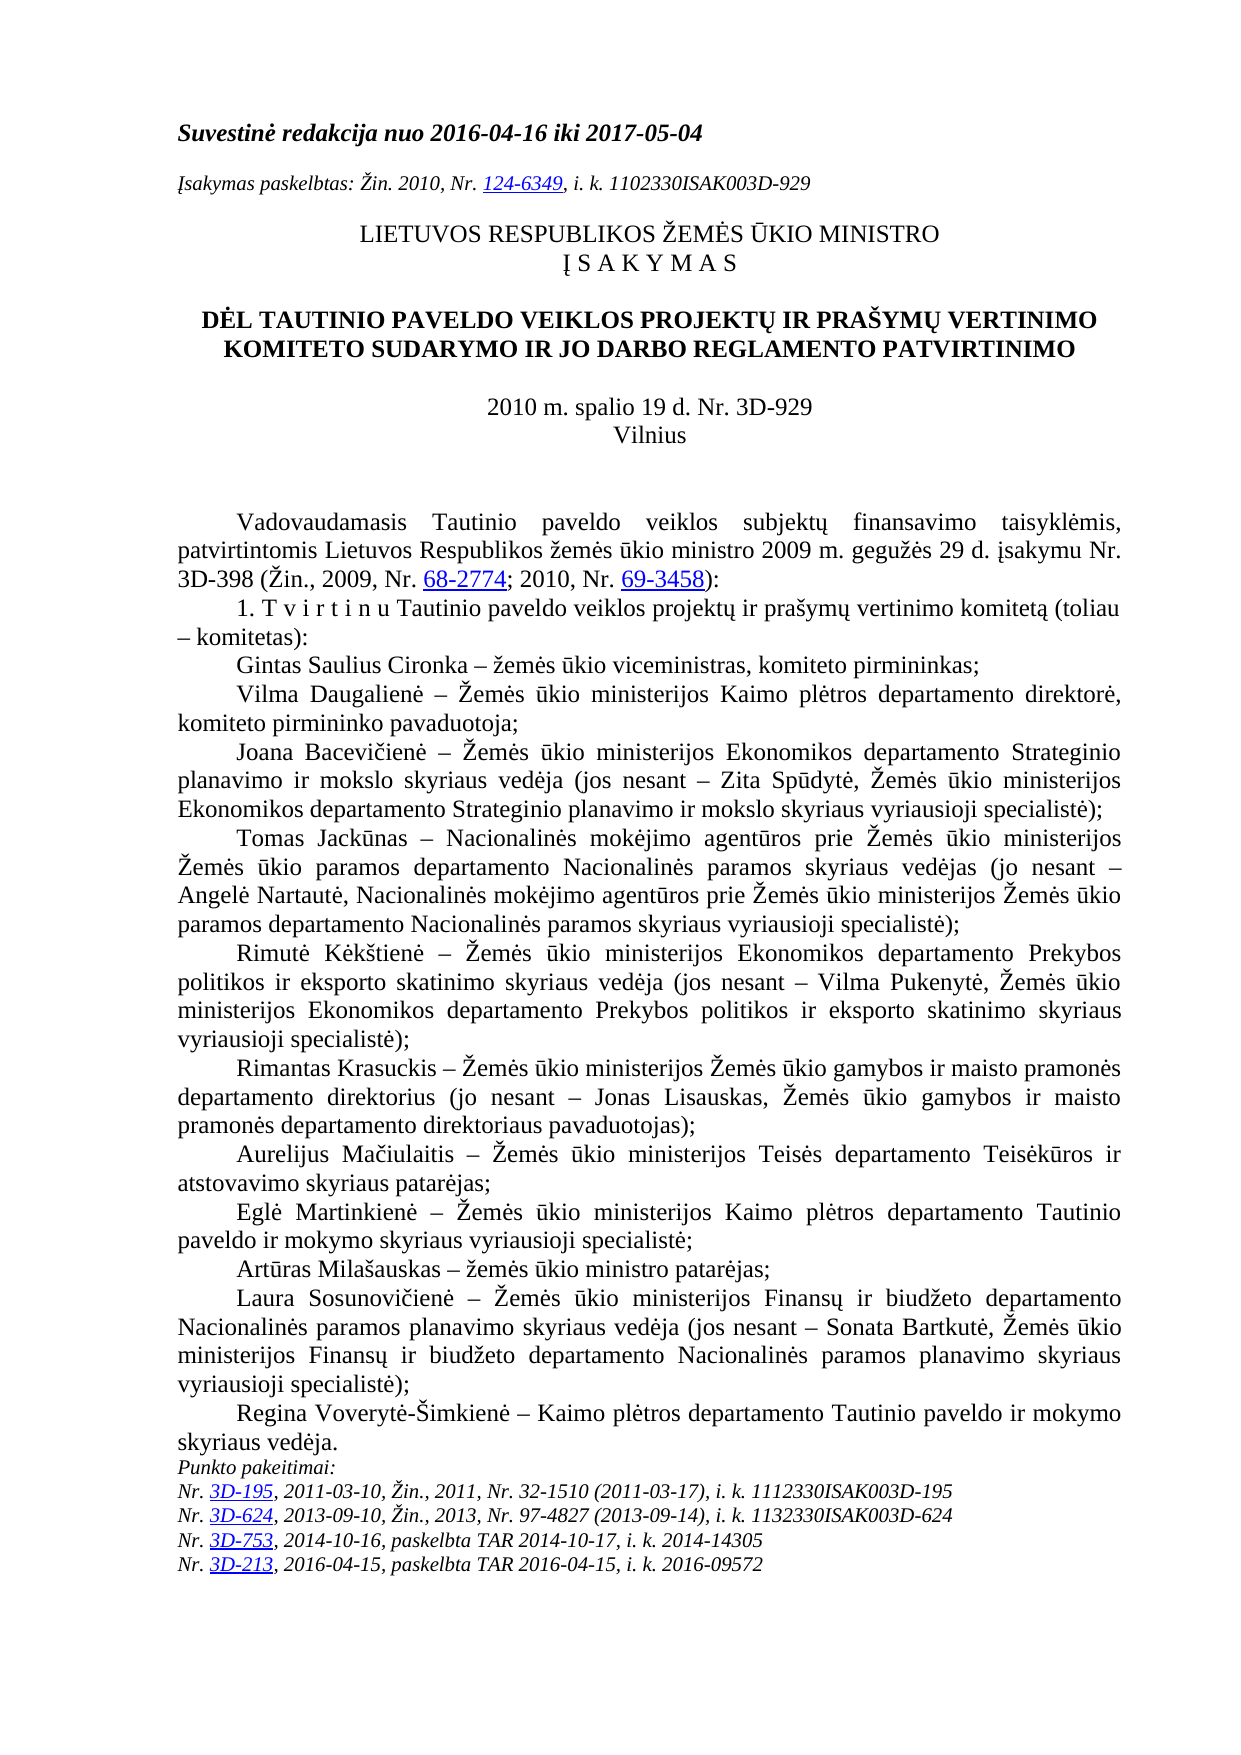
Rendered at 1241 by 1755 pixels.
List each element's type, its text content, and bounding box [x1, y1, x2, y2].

text DĖL TAUTINIO PAVELDO VEIKLOS PROJEKTŲ IR PRAŠYMŲ VERTINIMO KOMITETO SUDARYMO IR JO DARBO REGLAMENTO PATVIRTINIMO [177, 305, 1122, 363]
text Joana Bacevičienė – Žemės ūkio ministerijos Ekonomikos departamento Strateginio planavimo ir mokslo skyriaus vedėja (jos nesant – Zita Spūdytė, Žemės ūkio ministerijos Ekonomikos departamento Strateginio planavimo ir mokslo skyriaus vyriausioji specialistė); [177, 737, 1122, 823]
text Nr. 3D-195, 2011-03-10, Žin., 2011, Nr. 32-1510 (2011-03-17), i. k. 1112330ISAK003D-195 [177, 1479, 1122, 1503]
text Laura Sosunovičienė – Žemės ūkio ministerijos Finansų ir biudžeto departamento Nacionalinės paramos planavimo skyriaus vedėja (jos nesant – Sonata Bartkutė, Žemės ūkio ministerijos Finansų ir biudžeto departamento Nacionalinės paramos planavimo skyriaus vyriausioji specialistė); [177, 1283, 1122, 1398]
text Nr. 3D-753, 2014-10-16, paskelbta TAR 2014-10-17, i. k. 2014-14305 [177, 1527, 1122, 1552]
text Vilma Daugalienė – Žemės ūkio ministerijos Kaimo plėtros departamento direktorė, komiteto pirmininko pavaduotoja; [177, 679, 1122, 737]
text Punkto pakeitimai: [177, 1455, 1122, 1479]
text Suvestinė redakcija nuo 2016-04-16 iki 2017-05-04 [177, 118, 1122, 147]
text LIETUVOS RESPUBLIKOS ŽEMĖS ŪKIO MINISTRO [177, 219, 1122, 248]
text Į S A K Y M A S [177, 248, 1122, 277]
text Gintas Saulius Cironka – žemės ūkio viceministras, komiteto pirmininkas; [177, 650, 1122, 679]
text Vilnius [177, 420, 1122, 449]
text Eglė Martinkienė – Žemės ūkio ministerijos Kaimo plėtros departamento Tautinio paveldo ir mokymo skyriaus vyriausioji specialistė; [177, 1197, 1122, 1254]
text 1. T v i r t i n u Tautinio paveldo veiklos projektų ir prašymų vertinimo komitetą (toliau – komitetas): [177, 593, 1122, 650]
text Artūras Milašauskas – žemės ūkio ministro patarėjas; [177, 1254, 1122, 1283]
text Regina Voverytė-Šimkienė – Kaimo plėtros departamento Tautinio paveldo ir mokymo skyriaus vedėja. [177, 1398, 1122, 1455]
text Įsakymas paskelbtas: Žin. 2010, Nr. 124-6349, i. k. 1102330ISAK003D-929 [177, 171, 1122, 195]
text Vadovaudamasis Tautinio paveldo veiklos subjektų finansavimo taisyklėmis, patvirtintomis Lietuvos Respublikos žemės ūkio ministro 2009 m. gegužės 29 d. įsakymu Nr. 3D-398 (Žin., 2009, Nr. 68-2774; 2010, Nr. 69-3458): [177, 507, 1122, 593]
text Rimutė Kėkštienė – Žemės ūkio ministerijos Ekonomikos departamento Prekybos politikos ir eksporto skatinimo skyriaus vedėja (jos nesant – Vilma Pukenytė, Žemės ūkio ministerijos Ekonomikos departamento Prekybos politikos ir eksporto skatinimo skyriaus vyriausioji specialistė); [177, 938, 1122, 1053]
text Nr. 3D-213, 2016-04-15, paskelbta TAR 2016-04-15, i. k. 2016-09572 [177, 1552, 1122, 1576]
text Rimantas Krasuckis – Žemės ūkio ministerijos Žemės ūkio gamybos ir maisto pramonės departamento direktorius (jo nesant – Jonas Lisauskas, Žemės ūkio gamybos ir maisto pramonės departamento direktoriaus pavaduotojas); [177, 1053, 1122, 1139]
text Tomas Jackūnas – Nacionalinės mokėjimo agentūros prie Žemės ūkio ministerijos Žemės ūkio paramos departamento Nacionalinės paramos skyriaus vedėjas (jo nesant – Angelė Nartautė, Nacionalinės mokėjimo agentūros prie Žemės ūkio ministerijos Žemės ūkio paramos departamento Nacionalinės paramos skyriaus vyriausioji specialistė); [177, 823, 1122, 938]
text Aurelijus Mačiulaitis – Žemės ūkio ministerijos Teisės departamento Teisėkūros ir atstovavimo skyriaus patarėjas; [177, 1139, 1122, 1197]
text 2010 m. spalio 19 d. Nr. 3D-929 [177, 392, 1122, 420]
text Nr. 3D-624, 2013-09-10, Žin., 2013, Nr. 97-4827 (2013-09-14), i. k. 1132330ISAK003D-624 [177, 1503, 1122, 1527]
